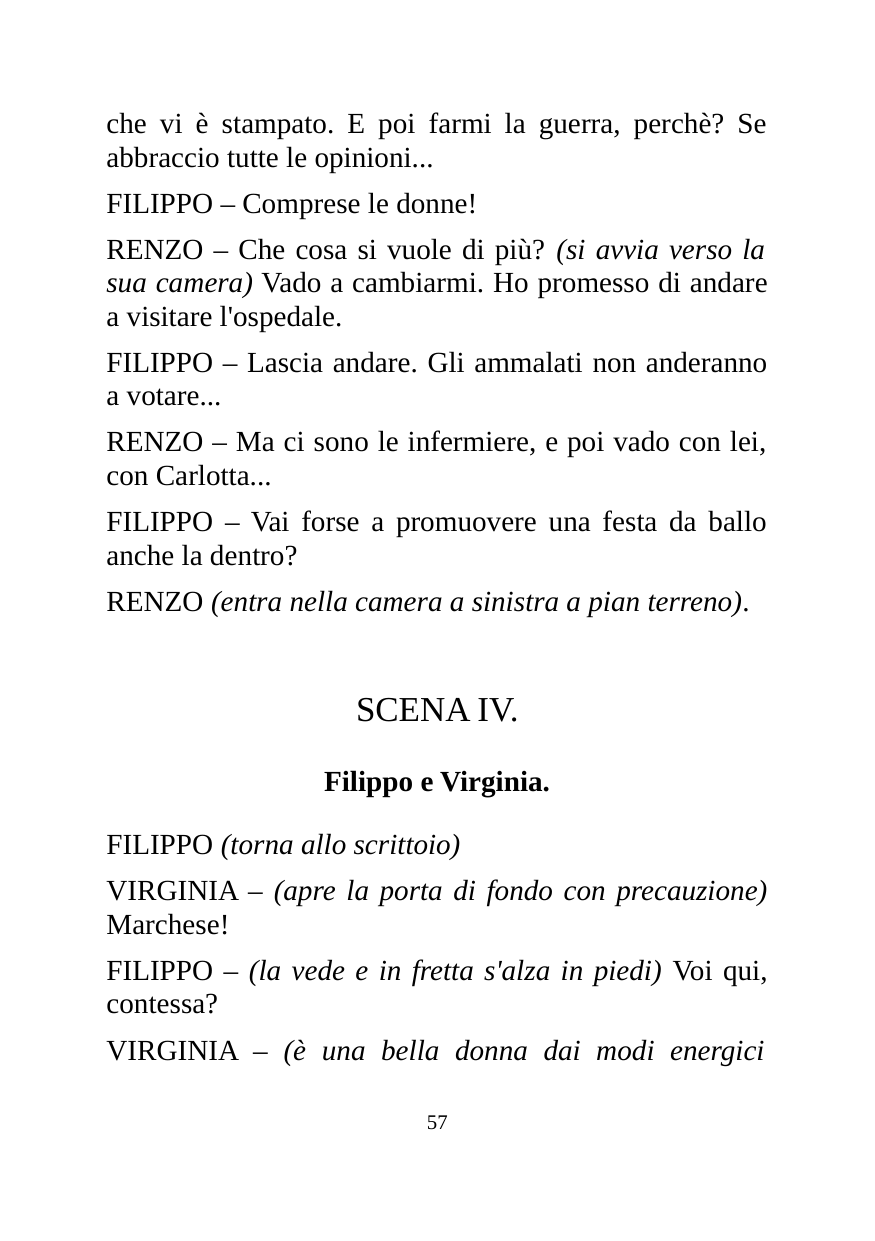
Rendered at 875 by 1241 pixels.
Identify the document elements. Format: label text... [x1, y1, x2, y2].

text RENZO – Che cosa si vuole di più? (si avvia verso la sua camera) Vado a cambiarmi. Ho promesso di andare a visitare l'ospedale. [106, 232, 768, 332]
text VIRGINIA – (è una bella donna dai modi energici [106, 1033, 768, 1066]
text FILIPPO – Comprese le donne! [106, 186, 768, 219]
text RENZO – Ma ci sono le infermiere, e poi vado con lei, con Carlotta... [106, 424, 768, 492]
text FILIPPO – (la vede e in fretta s'alza in piedi) Voi qui, contessa? [106, 953, 768, 1020]
text che vi è stampato. E poi farmi la guerra, perchè? Se abbraccio tutte le opinioni... [106, 106, 768, 173]
text FILIPPO – Vai forse a promuovere una festa da ballo anche la dentro? [106, 504, 768, 571]
text FILIPPO (torna allo scrittoio) [106, 827, 768, 861]
subtitle SCENA IV. [106, 689, 768, 729]
text RENZO (entra nella camera a sinistra a pian terreno). [106, 584, 768, 617]
text FILIPPO – Lascia andare. Gli ammalati non anderanno a votare... [106, 345, 768, 412]
text Filippo e Virginia. [106, 764, 768, 798]
text VIRGINIA – (apre la porta di fondo con precauzione) Marchese! [106, 873, 768, 941]
